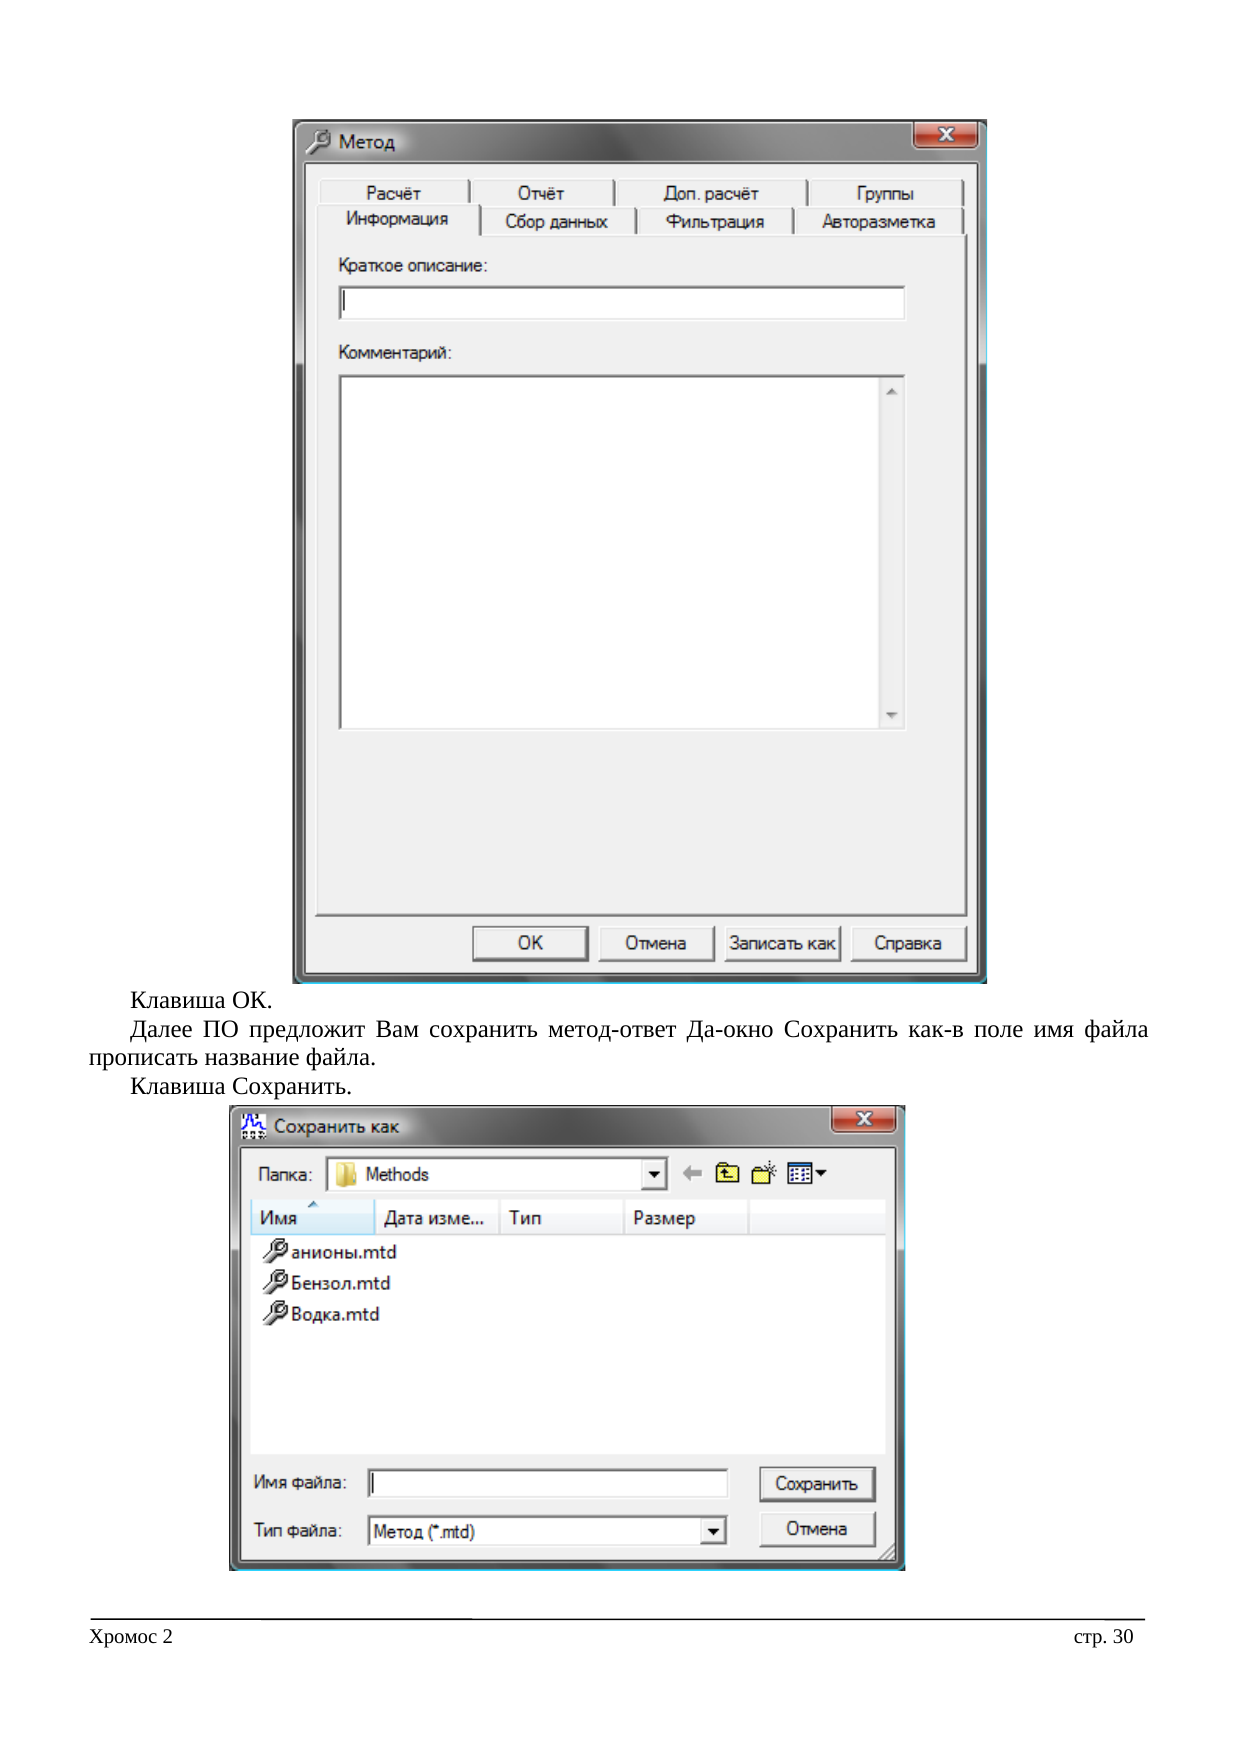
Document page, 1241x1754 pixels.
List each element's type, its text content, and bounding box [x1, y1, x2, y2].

text Клавиша ОК. [88, 985, 1149, 1014]
text Клавиша Сохранить. [88, 1071, 1149, 1100]
picture [229, 1105, 906, 1571]
text Далее ПО предложит Вам сохранить метод-ответ Да-окно Сохранить как-в поле имя файла прописать название файла. [88, 1014, 1149, 1071]
picture [292, 119, 988, 984]
